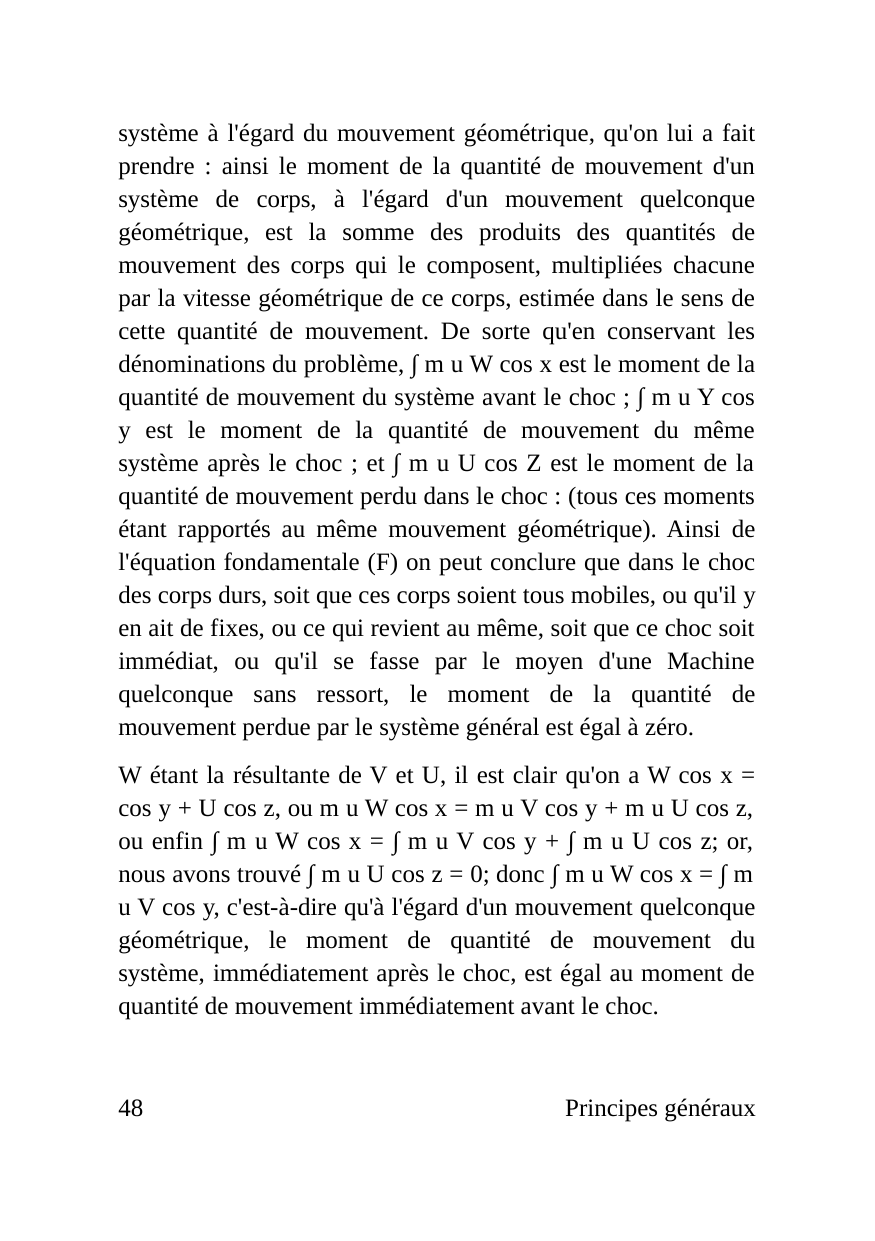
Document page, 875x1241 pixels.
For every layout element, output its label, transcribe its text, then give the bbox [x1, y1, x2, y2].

text W étant la résultante de V et U, il est clair qu'on a W cos x = cos y + U cos z, ou m u W cos x = m u V cos y + m u U cos z, ou enfin ∫ m u W cos x = ∫ m u V cos y + ∫ m u U cos z; or, nous avons trouvé ∫ m u U cos z = 0; donc ∫ m u W cos x = ∫ m u V cos y, c'est-à-dire qu'à l'égard d'un mouvement quelconque géométrique, le moment de quantité de mouvement du système, immédiatement après le choc, est égal au moment de quantité de mouvement immédiatement avant le choc. [118, 760, 756, 1020]
text système à l'égard du mouvement géométrique, qu'on lui a fait prendre : ainsi le moment de la quantité de mouvement d'un système de corps, à l'égard d'un mouvement quelconque géométrique, est la somme des produits des quantités de mouvement des corps qui le composent, multipliées chacune par la vitesse géométrique de ce corps, estimée dans le sens de cette quantité de mouvement. De sorte qu'en conservant les dénominations du problème, ∫ m u W cos x est le moment de la quantité de mouvement du système avant le choc ; ∫ m u Y cos y est le moment de la quantité de mouvement du même système après le choc ; et ∫ m u U cos Z est le moment de la quantité de mouvement perdu dans le choc : (tous ces moments étant rapportés au même mouvement géométrique). Ainsi de l'équation fondamentale (F) on peut conclure que dans le choc des corps durs, soit que ces corps soient tous mobiles, ou qu'il y en ait de fixes, ou ce qui revient au même, soit que ce choc soit immédiat, ou qu'il se fasse par le moyen d'une Machine quelconque sans ressort, le moment de la quantité de mouvement perdue par le système général est égal à zéro. [118, 118, 756, 741]
